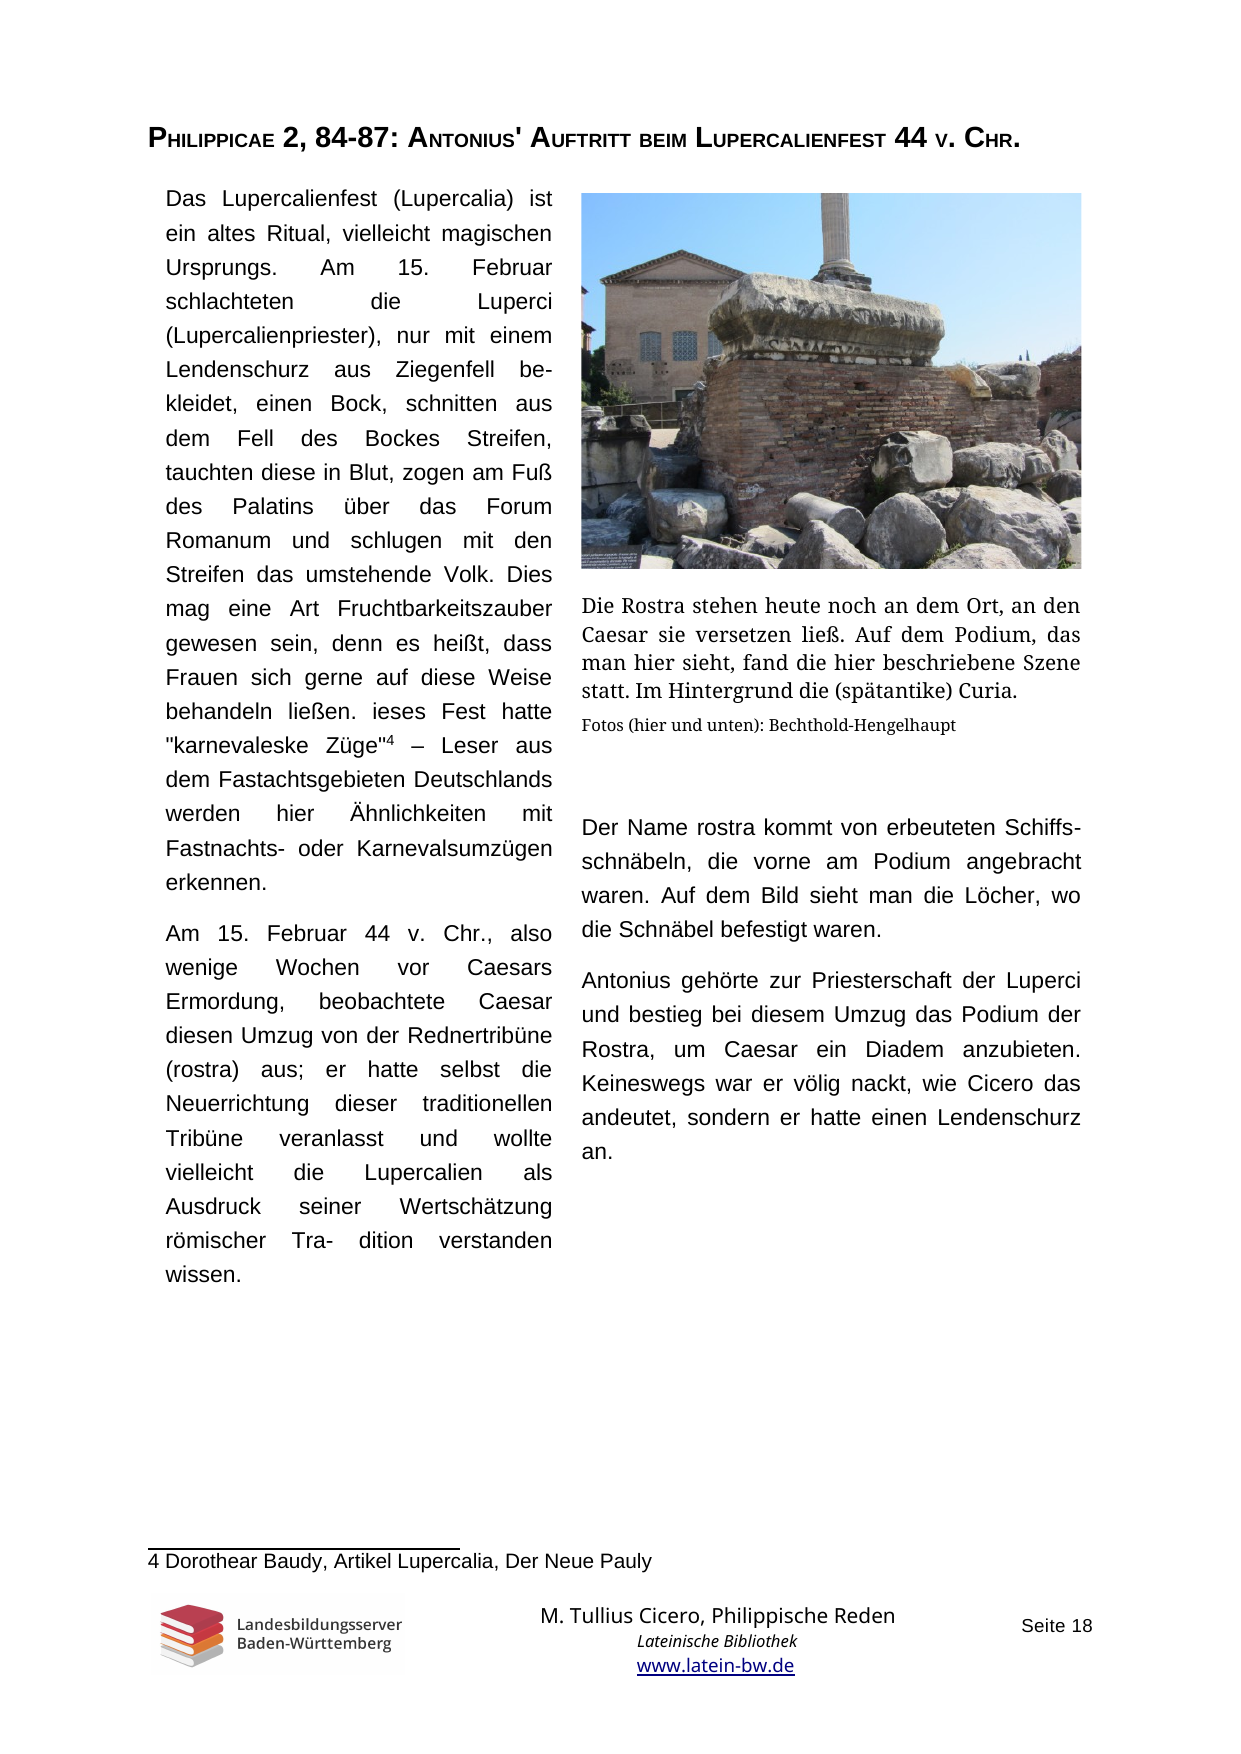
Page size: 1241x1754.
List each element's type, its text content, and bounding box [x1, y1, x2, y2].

table_header Das Lupercalienfest (Lupercalia) ist ein altes Ritual, vielleicht magischen Ur­sprungs. Am 15. Februar schlachteten die Luperci (Lupercalienpriester), nur mit einem Lendenschurz aus Ziegenfell be­kleidet, einen Bock, schnitten aus dem Fell des Bockes Streifen, tauchten diese in Blut, zogen am Fuß des Palatins über das Forum Romanum und schlugen mit den Streifen das umstehende Volk. Dies mag eine Art Fruchtbarkeitszauber ge­wesen sein, denn es heißt, dass Frauen sich gerne auf diese Weise behandeln ließen. ieses Fest hatte "karnevaleske Züge" – Leser aus dem Fastachtsgebie­ten Deutschlands werden hier Ähnlich­keiten mit Fastnachts- oder Karnevals­umzügen erkennen. Am 15. Februar 44 v. Chr., also wenige Wochen vor Caesars Ermordung, beo­bachtete Caesar diesen Umzug von der Rednertribüne (rostra) aus; er hatte selbst die Neuerrichtung dieser traditio­nellen Tribüne veranlasst und wollte vielleicht die Lupercalien als Ausdruck seiner Wertschätzung römischer Tra- dition verstanden wissen. [148, 173, 564, 1304]
table_header Die Rostra stehen heute noch an dem Ort, an den Caesar sie versetzen ließ. Auf dem Podium, das man hier sieht, fand die hier beschriebene Szene statt. Im Hintergrund die (spätantike) Curia. Fotos (hier und unten): Bechthold-Hengelhaupt [564, 173, 1093, 736]
picture [150, 1593, 406, 1675]
subtitle Philippicae 2, 84-87: Antonius' Auftritt beim Lupercalienfest 44 v. Chr. [148, 120, 1093, 154]
table_cell Der Name rostra kommt von erbeuteten Schiffs­schnäbeln, die vorne am Podium ange­bracht waren. Auf dem Bild sieht man die Löcher, wo die Schnäbel befestigt wa­ren. Antonius gehörte zur Priesterschaft der Luperci und bestieg bei diesem Umzug das Podium der Rostra, um Caesar ein Diadem anzubieten. Keineswegs war er völig nackt, wie Cicero das andeutet, sondern er hatte einen Lendenschurz an. [564, 736, 1093, 1304]
picture [581, 193, 1082, 569]
